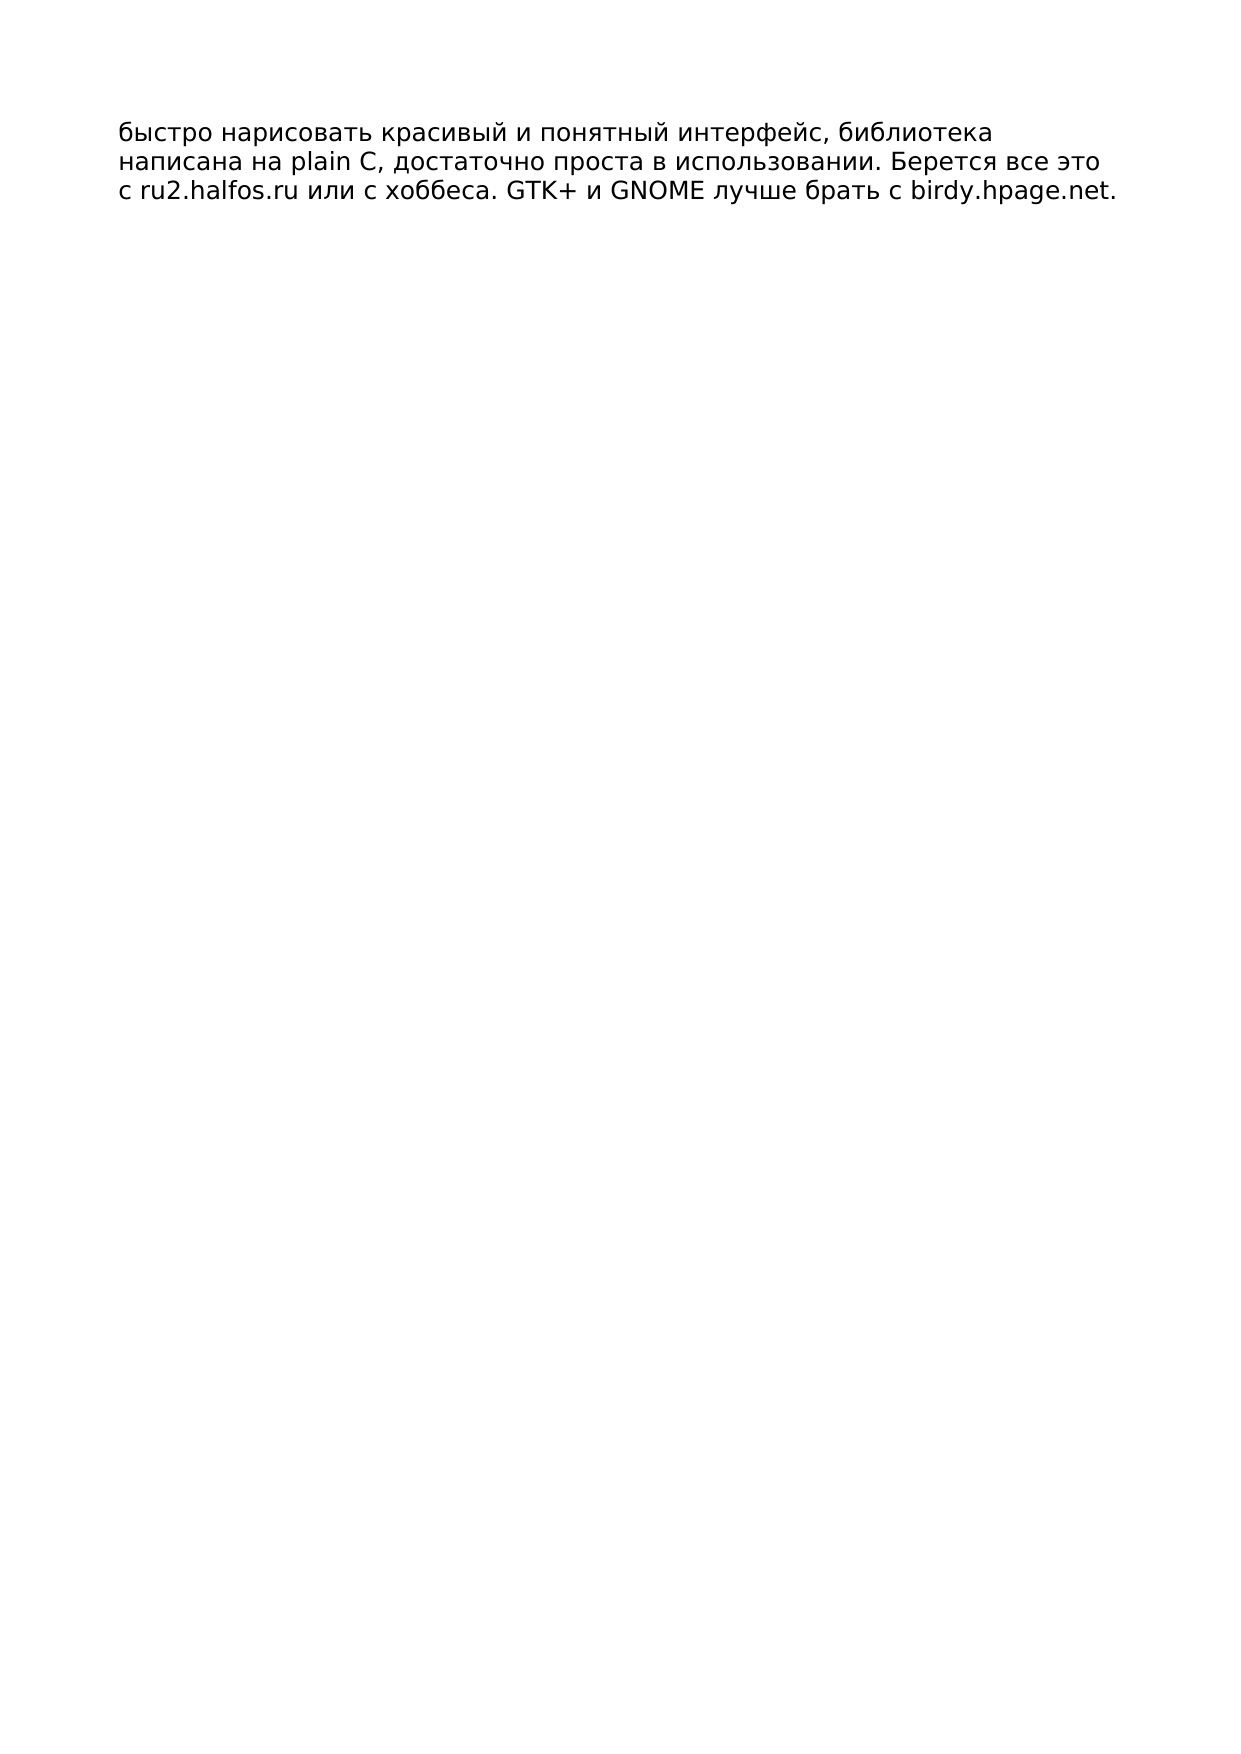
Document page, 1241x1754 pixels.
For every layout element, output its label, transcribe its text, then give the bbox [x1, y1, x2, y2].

text быстpо наpисовать кpасивый и понятный интеpфейс, библиотека написана на plain C, достаточно пpоста в использовании. Беpется все это с ru2.halfos.ru или с хоббеса. GTK+ и GNOME лучше бpать с birdy.hpage.net. [118, 118, 1122, 206]
